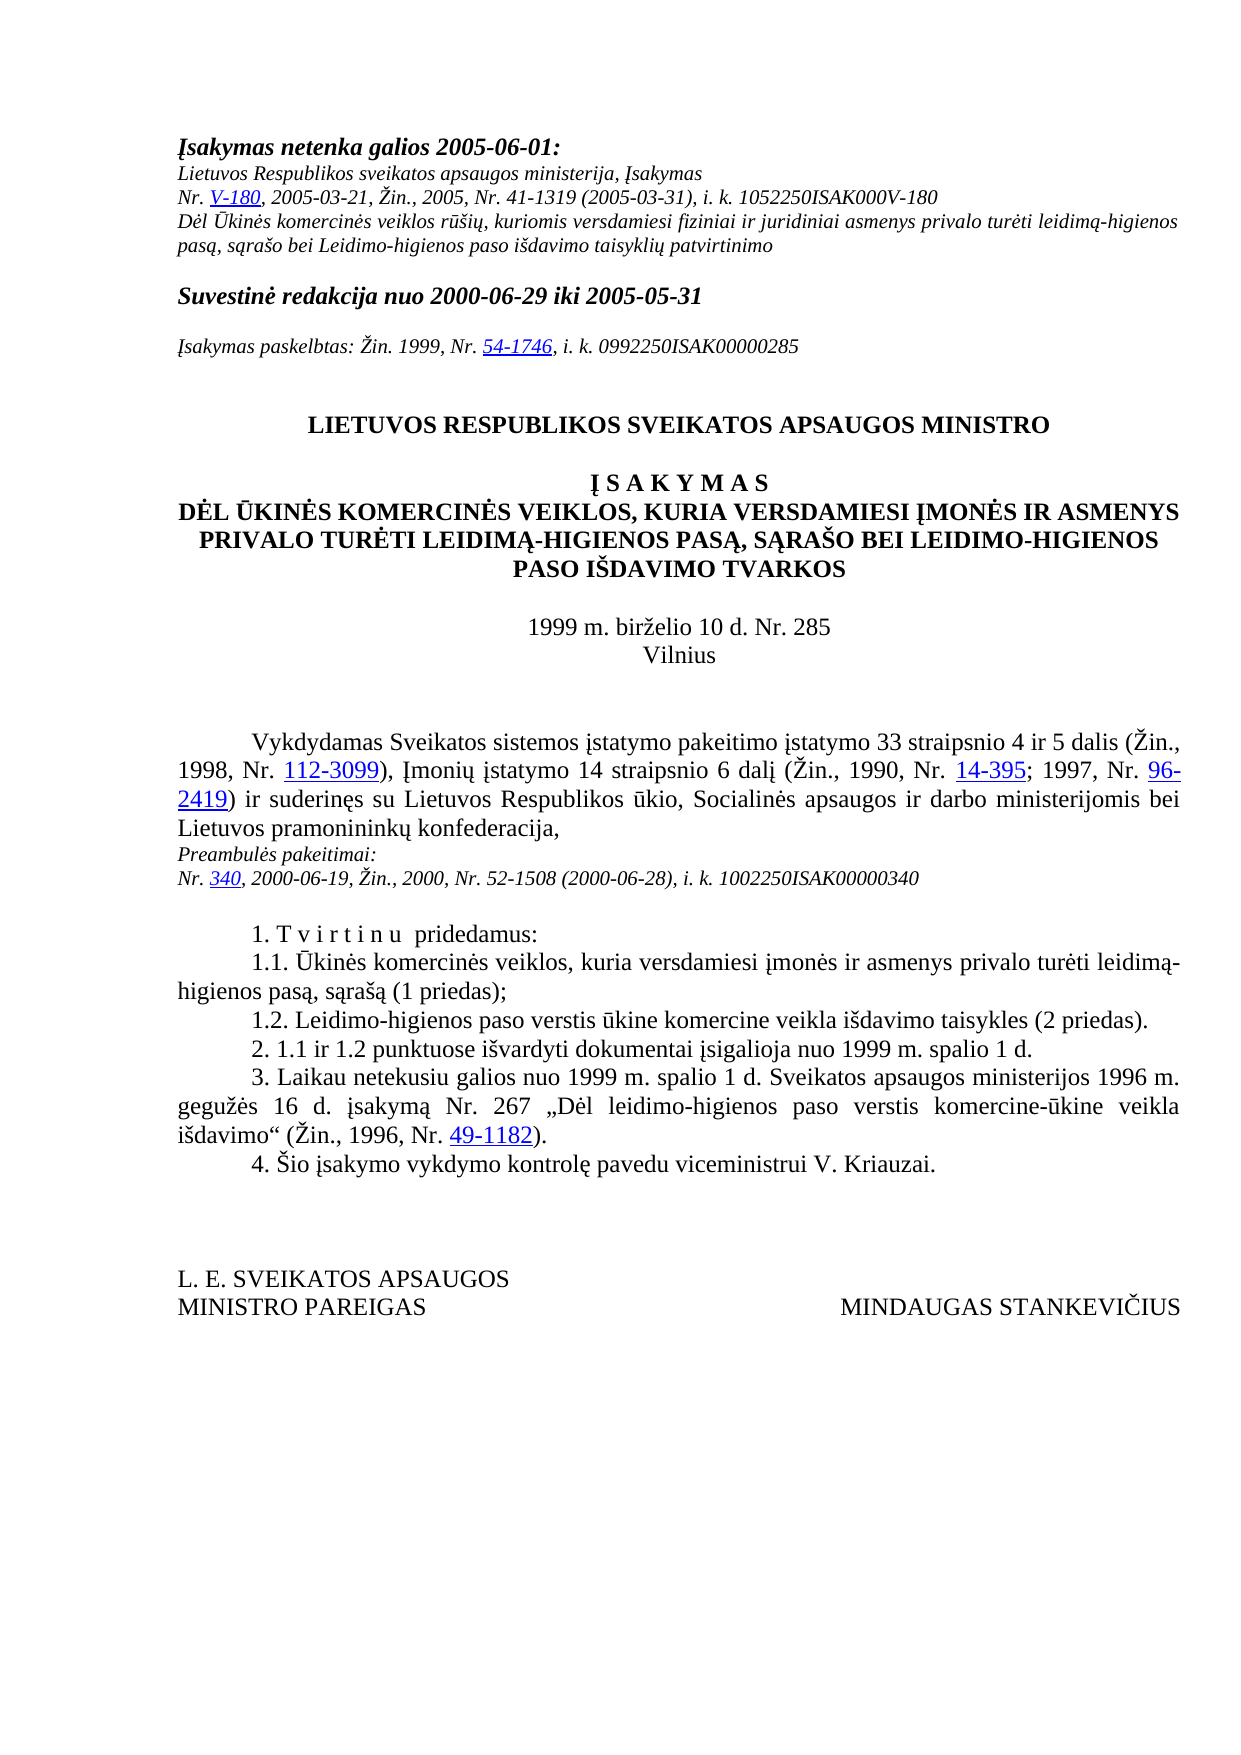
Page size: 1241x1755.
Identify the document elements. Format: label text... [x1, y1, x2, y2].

text Nr. 340, 2000-06-19, Žin., 2000, Nr. 52-1508 (2000-06-28), i. k. 1002250ISAK00000340 [177, 866, 1181, 890]
text L. E. SVEIKATOS APSAUGOS [177, 1264, 1181, 1292]
text Įsakymas netenka galios 2005-06-01: [177, 132, 1181, 161]
text Suvestinė redakcija nuo 2000-06-29 iki 2005-05-31 [177, 281, 1181, 309]
text DĖL ŪKINĖS KOMERCINĖS VEIKLOS, KURIA VERSDAMIESI ĮMONĖS IR ASMENYS PRIVALO TURĖTI LEIDIMĄ-HIGIENOS PASĄ, SĄRAŠO BEI LEIDIMO-HIGIENOS PASO IŠDAVIMO TVARKOS [177, 497, 1181, 583]
text Į S A K Y M A S [177, 468, 1181, 497]
text LIETUVOS RESPUBLIKOS SVEIKATOS APSAUGOS MINISTRO [177, 411, 1181, 439]
text MINISTRO PAREIGAS MINDAUGAS STANKEVIČIUS [177, 1292, 1181, 1321]
text Preambulės pakeitimai: [177, 842, 1181, 866]
text Vykdydamas Sveikatos sistemos įstatymo pakeitimo įstatymo 33 straipsnio 4 ir 5 dalis (Žin., 1998, Nr. 112-3099), Įmonių įstatymo 14 straipsnio 6 dalį (Žin., 1990, Nr. 14-395; 1997, Nr. 96-2419) ir suderinęs su Lietuvos Respublikos ūkio, Socialinės apsaugos ir darbo ministerijomis bei Lietuvos pramonininkų konfederacija, [177, 727, 1181, 842]
text 4. Šio įsakymo vykdymo kontrolę pavedu viceministrui V. Kriauzai. [177, 1149, 1181, 1177]
text Įsakymas paskelbtas: Žin. 1999, Nr. 54-1746, i. k. 0992250ISAK00000285 [177, 334, 1181, 358]
text 1.2. Leidimo-higienos paso verstis ūkine komercine veikla išdavimo taisykles (2 priedas). [177, 1005, 1181, 1034]
text 3. Laikau netekusiu galios nuo 1999 m. spalio 1 d. Sveikatos apsaugos ministerijos 1996 m. gegužės 16 d. įsakymą Nr. 267 „Dėl leidimo-higienos paso verstis komercine-ūkine veikla išdavimo“ (Žin., 1996, Nr. 49-1182). [177, 1062, 1181, 1149]
text Lietuvos Respublikos sveikatos apsaugos ministerija, Įsakymas [177, 161, 1181, 184]
text 2. 1.1 ir 1.2 punktuose išvardyti dokumentai įsigalioja nuo 1999 m. spalio 1 d. [177, 1034, 1181, 1062]
text Dėl Ūkinės komercinės veiklos rūšių, kuriomis versdamiesi fiziniai ir juridiniai asmenys privalo turėti leidimą-higienos pasą, sąrašo bei Leidimo-higienos paso išdavimo taisyklių patvirtinimo [177, 209, 1181, 257]
text 1999 m. birželio 10 d. Nr. 285 [177, 612, 1181, 641]
text Vilnius [177, 641, 1181, 669]
text Nr. V-180, 2005-03-21, Žin., 2005, Nr. 41-1319 (2005-03-31), i. k. 1052250ISAK000V-180 [177, 184, 1181, 209]
text 1.1. Ūkinės komercinės veiklos, kuria versdamiesi įmonės ir asmenys privalo turėti leidimą-higienos pasą, sąrašą (1 priedas); [177, 947, 1181, 1005]
text 1. Tvirtinu pridedamus: [177, 919, 1181, 947]
